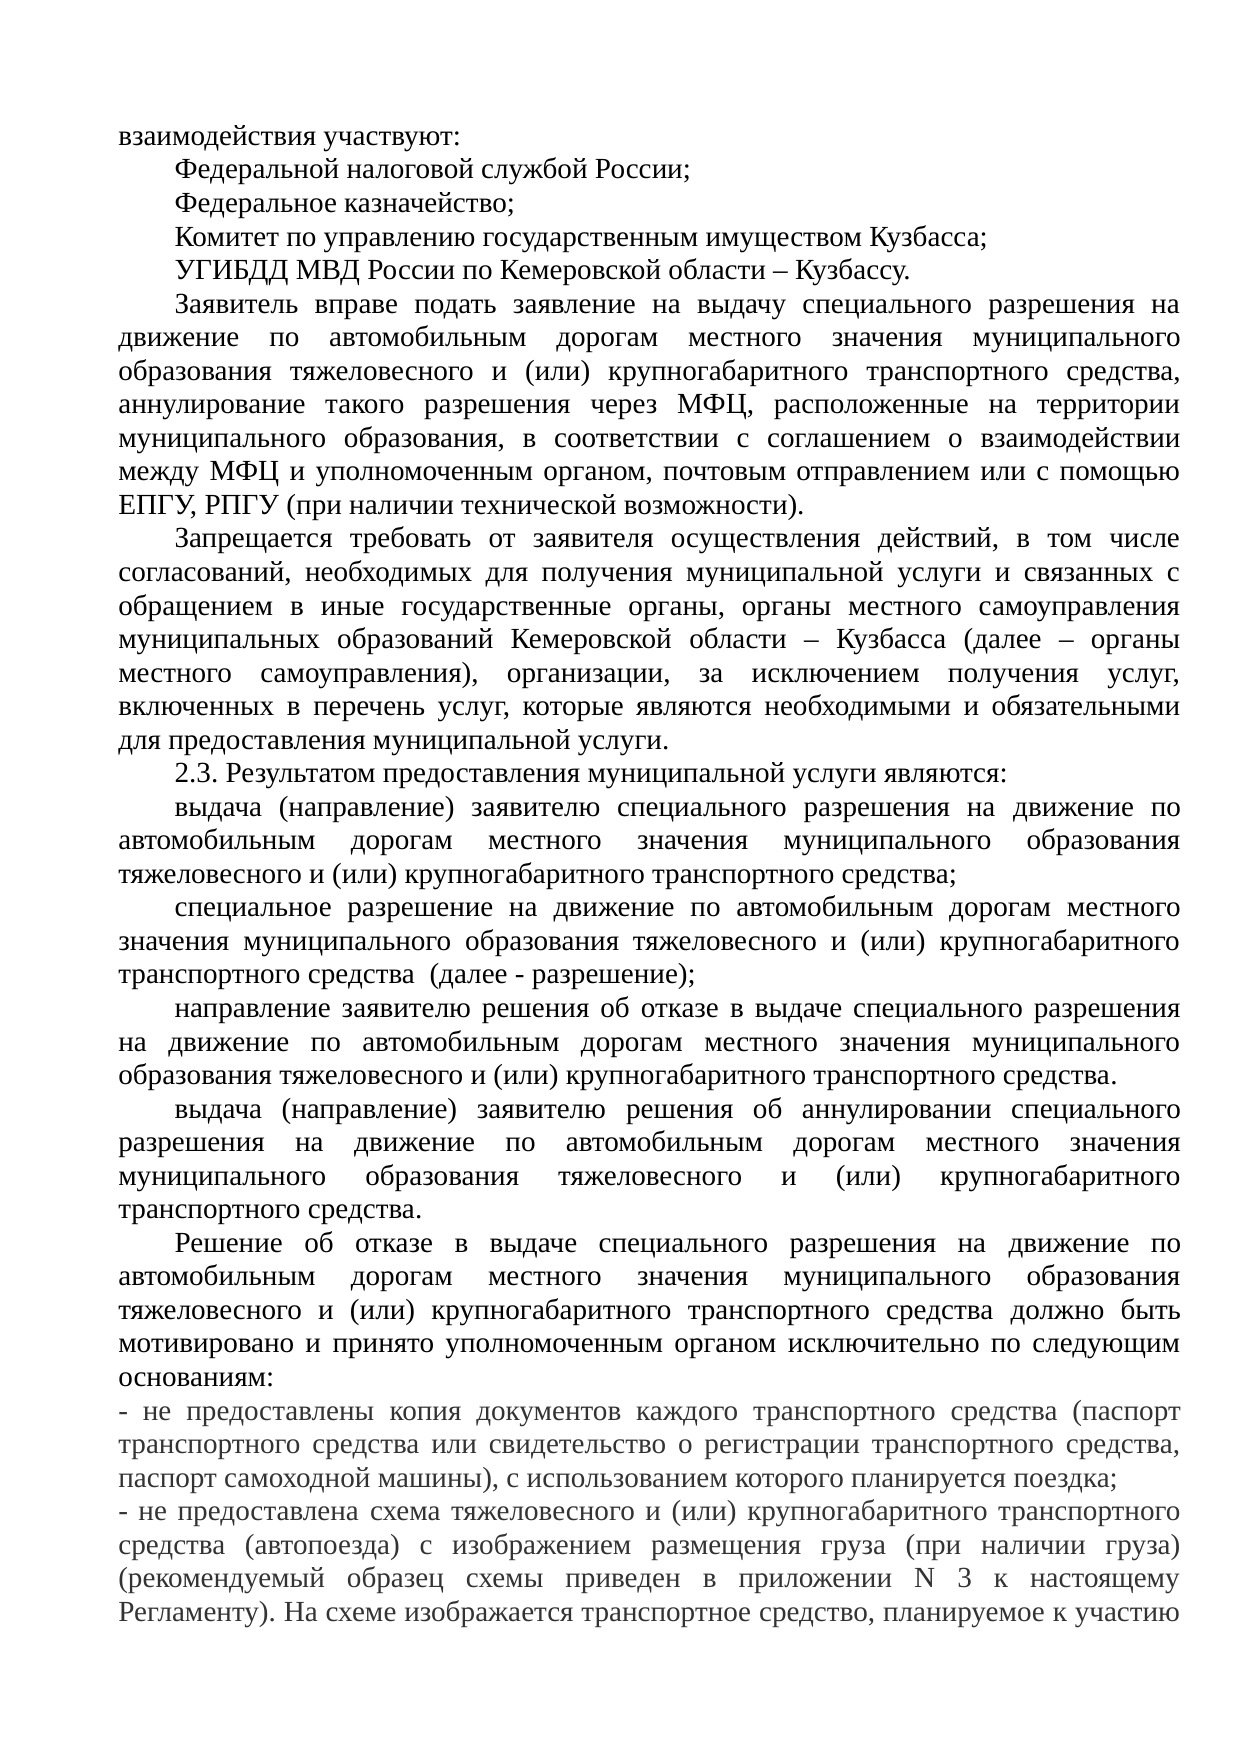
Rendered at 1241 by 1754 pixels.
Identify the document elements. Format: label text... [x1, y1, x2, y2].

text специальное разрешение на движение по автомобильным дорогам местного значения муниципального образования тяжеловесного и (или) крупногабаритного транспортного средства (далее - разрешение); [118, 889, 1181, 990]
text выдача (направление) заявителю специального разрешения на движение по автомобильным дорогам местного значения муниципального образования тяжеловесного и (или) крупногабаритного транспортного средства; [118, 789, 1181, 889]
text УГИБДД МВД России по Кемеровской области – Кузбассу. [118, 252, 1181, 286]
text Федеральное казначейство; [118, 185, 1181, 219]
text Запрещается требовать от заявителя осуществления действий, в том числе согласований, необходимых для получения муниципальной услуги и связанных с обращением в иные государственные органы, органы местного самоуправления муниципальных образований Кемеровской области – Кузбасса (далее – органы местного самоуправления), организации, за исключением получения услуг, включенных в перечень услуг, которые являются необходимыми и обязательными для предоставления муниципальной услуги. [118, 521, 1181, 755]
text - не предоставлены копия документов каждого транспортного средства (паспорт транспортного средства или свидетельство о регистрации транспортного средства, паспорт самоходной машины), с использованием которого планируется поездка; [118, 1393, 1181, 1493]
text Федеральной налоговой службой России; [118, 152, 1181, 185]
text направление заявителю решения об отказе в выдаче специального разрешения на движение по автомобильным дорогам местного значения муниципального образования тяжеловесного и (или) крупногабаритного транспортного средства. [118, 990, 1181, 1091]
text Заявитель вправе подать заявление на выдачу специального разрешения на движение по автомобильным дорогам местного значения муниципального образования тяжеловесного и (или) крупногабаритного транспортного средства, аннулирование такого разрешения через МФЦ, расположенные на территории муниципального образования, в соответствии с соглашением о взаимодействии между МФЦ и уполномоченным органом, почтовым отправлением или с помощью ЕПГУ, РПГУ (при наличии технической возможности). [118, 286, 1181, 521]
text выдача (направление) заявителю решения об аннулировании специального разрешения на движение по автомобильным дорогам местного значения муниципального образования тяжеловесного и (или) крупногабаритного транспортного средства. [118, 1091, 1181, 1225]
text взаимодействия участвуют: [118, 118, 1181, 152]
text 2.3. Результатом предоставления муниципальной услуги являются: [118, 755, 1181, 789]
text - не предоставлена схема тяжеловесного и (или) крупногабаритного транспортного средства (автопоезда) с изображением размещения груза (при наличии груза) (рекомендуемый образец схемы приведен в приложении N 3 к настоящему Регламенту). На схеме изображается транспортное средство, планируемое к участию [118, 1493, 1181, 1627]
text Комитет по управлению государственным имуществом Кузбасса; [118, 219, 1181, 252]
text Решение об отказе в выдаче специального разрешения на движение по автомобильным дорогам местного значения муниципального образования тяжеловесного и (или) крупногабаритного транспортного средства должно быть мотивировано и принято уполномоченным органом исключительно по следующим основаниям: [118, 1225, 1181, 1393]
